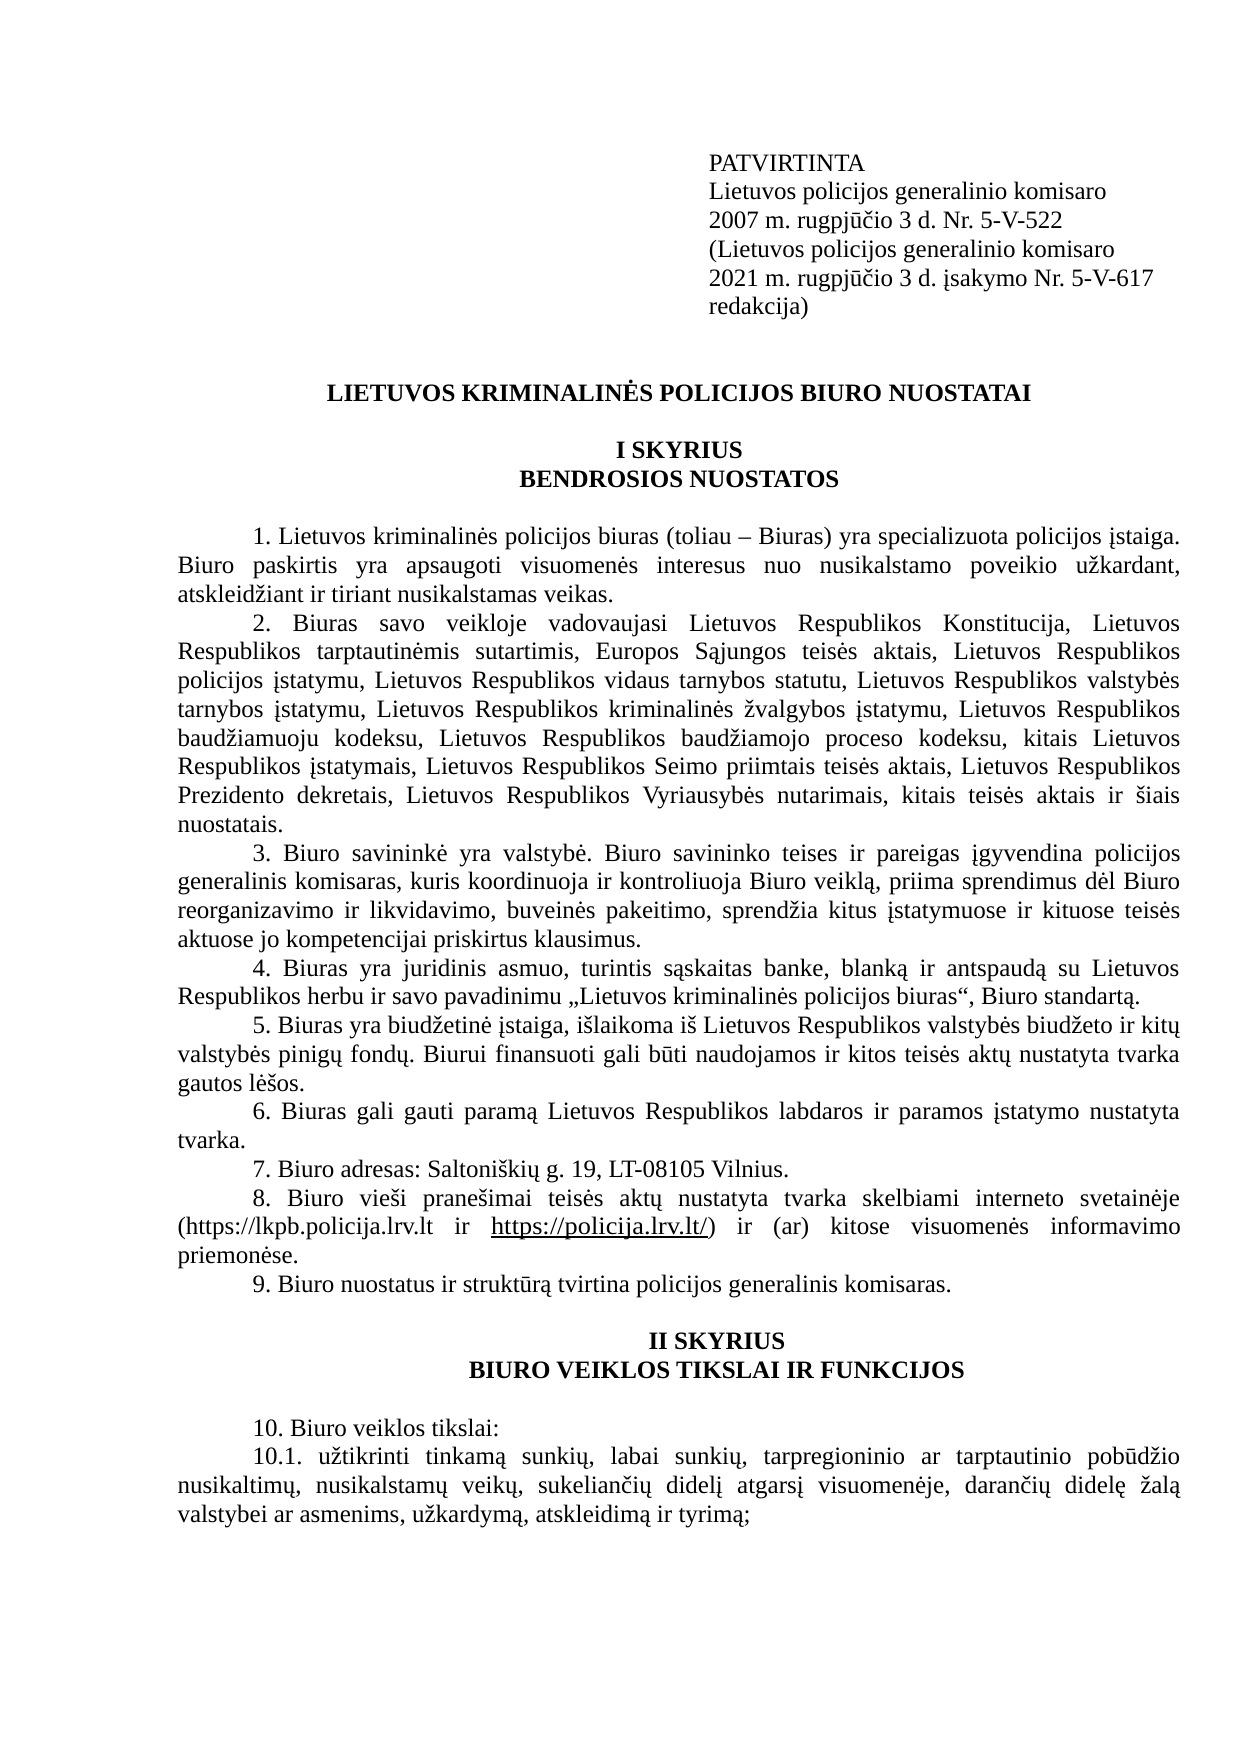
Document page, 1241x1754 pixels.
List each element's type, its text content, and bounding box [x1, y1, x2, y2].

text 4. Biuras yra juridinis asmuo, turintis sąskaitas banke, blanką ir antspaudą su Lietuvos Respublikos herbu ir savo pavadinimu „Lietuvos kriminalinės policijos biuras“, Biuro standartą. [177, 953, 1181, 1010]
text 8. Biuro vieši pranešimai teisės aktų nustatyta tvarka skelbiami interneto svetainėje (https://lkpb.policija.lrv.lt ir https://policija.lrv.lt/) ir (ar) kitose visuomenės informavimo priemonėse. [177, 1183, 1181, 1269]
text 2. Biuras savo veikloje vadovaujasi Lietuvos Respublikos Konstitucija, Lietuvos Respublikos tarptautinėmis sutartimis, Europos Sąjungos teisės aktais, Lietuvos Respublikos policijos įstatymu, Lietuvos Respublikos vidaus tarnybos statutu, Lietuvos Respublikos valstybės tarnybos įstatymu, Lietuvos Respublikos kriminalinės žvalgybos įstatymu, Lietuvos Respublikos baudžiamuoju kodeksu, Lietuvos Respublikos baudžiamojo proceso kodeksu, kitais Lietuvos Respublikos įstatymais, Lietuvos Respublikos Seimo priimtais teisės aktais, Lietuvos Respublikos Prezidento dekretais, Lietuvos Respublikos Vyriausybės nutarimais, kitais teisės aktais ir šiais nuostatais. [177, 608, 1181, 838]
text BENDROSIOS NUOSTATOS [177, 464, 1181, 493]
text BIURO VEIKLOS TIKSLAI IR FUNKCIJOS [177, 1355, 1181, 1384]
text (Lietuvos policijos generalinio komisaro [709, 234, 1181, 263]
text 10. Biuro veiklos tikslai: [177, 1413, 1181, 1441]
text PATVIRTINTA [709, 148, 1181, 176]
text 2021 m. rugpjūčio 3 d. įsakymo Nr. 5-V-617 [709, 263, 1181, 291]
text I SKYRIUS [177, 435, 1181, 464]
text Lietuvos policijos generalinio komisaro [709, 176, 1181, 205]
text 5. Biuras yra biudžetinė įstaiga, išlaikoma iš Lietuvos Respublikos valstybės biudžeto ir kitų valstybės pinigų fondų. Biurui finansuoti gali būti naudojamos ir kitos teisės aktų nustatyta tvarka gautos lėšos. [177, 1010, 1181, 1096]
text 9. Biuro nuostatus ir struktūrą tvirtina policijos generalinis komisaras. [177, 1269, 1181, 1298]
text 2007 m. rugpjūčio 3 d. Nr. 5-V-522 [709, 205, 1181, 234]
text redakcija) [709, 291, 1181, 320]
text 10.1. užtikrinti tinkamą sunkių, labai sunkių, tarpregioninio ar tarptautinio pobūdžio nusikaltimų, nusikalstamų veikų, sukeliančių didelį atgarsį visuomenėje, darančių didelę žalą valstybei ar asmenims, užkardymą, atskleidimą ir tyrimą; [177, 1441, 1181, 1528]
text 3. Biuro savininkė yra valstybė. Biuro savininko teises ir pareigas įgyvendina policijos generalinis komisaras, kuris koordinuoja ir kontroliuoja Biuro veiklą, priima sprendimus dėl Biuro reorganizavimo ir likvidavimo, buveinės pakeitimo, sprendžia kitus įstatymuose ir kituose teisės aktuose jo kompetencijai priskirtus klausimus. [177, 838, 1181, 953]
text 6. Biuras gali gauti paramą Lietuvos Respublikos labdaros ir paramos įstatymo nustatyta tvarka. [177, 1096, 1181, 1154]
text II SKYRIUS [177, 1326, 1181, 1355]
text LIETUVOS KRIMINALINĖS POLICIJOS BIURO NUOSTATAI [177, 378, 1181, 406]
text 1. Lietuvos kriminalinės policijos biuras (toliau – Biuras) yra specializuota policijos įstaiga. Biuro paskirtis yra apsaugoti visuomenės interesus nuo nusikalstamo poveikio užkardant, atskleidžiant ir tiriant nusikalstamas veikas. [177, 521, 1181, 608]
text 7. Biuro adresas: Saltoniškių g. 19, LT-08105 Vilnius. [177, 1154, 1181, 1183]
